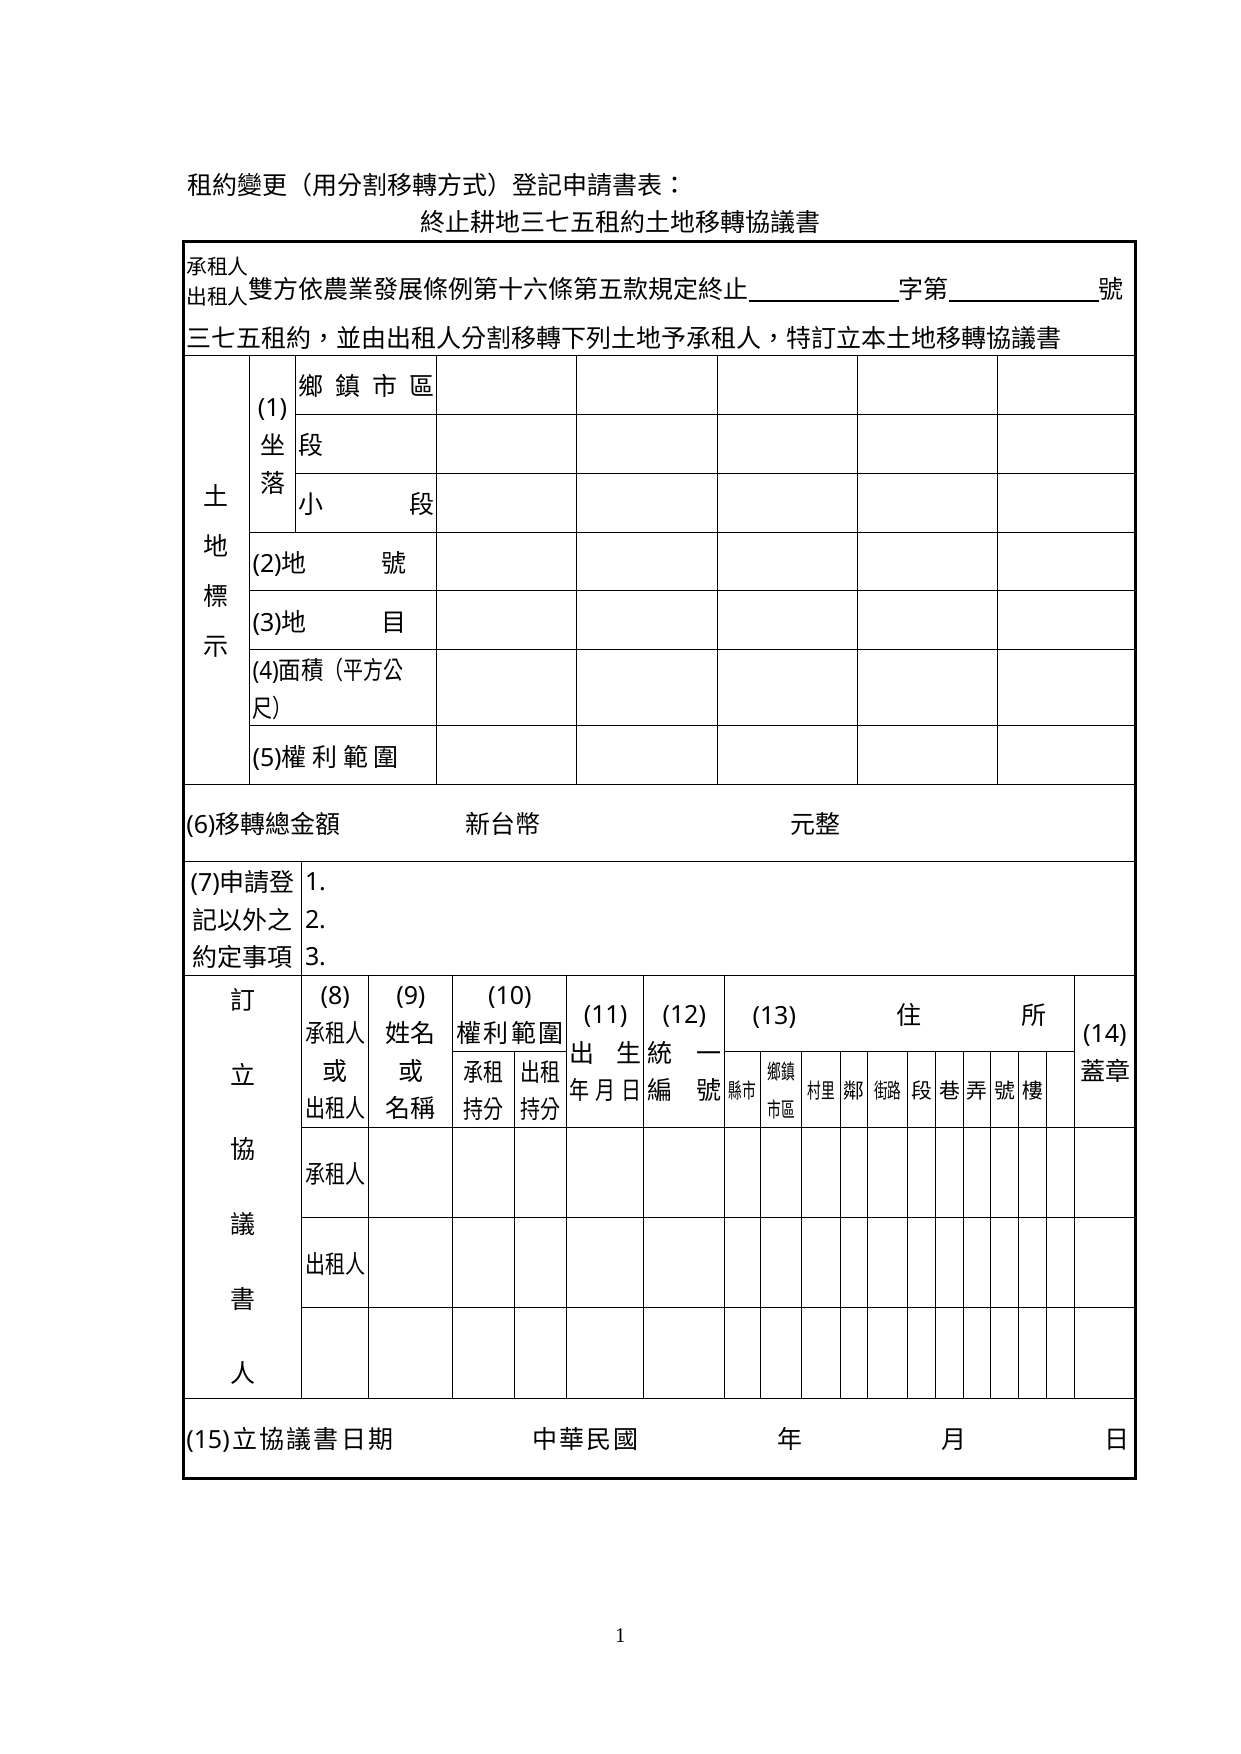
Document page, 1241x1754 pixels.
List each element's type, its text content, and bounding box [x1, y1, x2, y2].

table_cell [858, 533, 997, 590]
table_cell [964, 1128, 990, 1217]
table_cell (13) 住 所 [725, 976, 1074, 1051]
table_cell [936, 1218, 963, 1307]
table_cell [577, 726, 717, 784]
table_cell [369, 1218, 452, 1307]
table_cell [453, 1308, 514, 1397]
table_cell [577, 650, 717, 725]
table_cell [936, 1308, 963, 1397]
table_cell [369, 1308, 452, 1397]
table_cell [858, 591, 997, 649]
table_cell [1047, 1052, 1074, 1127]
table_cell [998, 415, 1134, 473]
table_cell [644, 1218, 724, 1307]
table_cell [437, 650, 576, 725]
table_cell [998, 474, 1134, 532]
table_cell [868, 1218, 907, 1307]
table_cell [858, 415, 997, 473]
table_cell [964, 1218, 990, 1307]
table_cell [437, 533, 576, 590]
text 租約變更（用分割移轉方式）登記申請書表： [187, 164, 1053, 202]
table_cell [991, 1128, 1018, 1217]
table_cell [998, 533, 1134, 590]
table_cell [437, 415, 576, 473]
table_cell [991, 1308, 1018, 1397]
table_cell 街路 [868, 1052, 907, 1127]
table_cell [644, 1128, 724, 1217]
table_cell [577, 356, 717, 414]
table_cell [515, 1308, 566, 1397]
table_cell [1047, 1308, 1074, 1397]
table_cell (9) 姓名 或 名稱 [369, 976, 452, 1127]
table_cell 鄉鎮 市區 [761, 1052, 801, 1127]
table_cell (8) 承租人或 出租人 [302, 976, 368, 1127]
table_cell 村里 [802, 1052, 840, 1127]
table_cell [908, 1128, 935, 1217]
table_cell [567, 1128, 643, 1217]
table_cell (11) 出生 年月日 [567, 976, 643, 1127]
table_cell 訂立協議書人 [185, 976, 301, 1397]
table_cell [1047, 1218, 1074, 1307]
table_cell [991, 1218, 1018, 1307]
table_cell [1047, 1128, 1074, 1217]
table_cell [577, 591, 717, 649]
table_cell [515, 1128, 566, 1217]
table_cell 出租人 [302, 1218, 368, 1307]
table_cell [761, 1128, 801, 1217]
table_cell [964, 1308, 990, 1397]
table_cell 鄉鎮市區 [296, 356, 436, 414]
table_cell [936, 1128, 963, 1217]
table_cell [858, 474, 997, 532]
table_cell [802, 1218, 840, 1307]
table_cell [567, 1308, 643, 1397]
table_cell [1075, 1308, 1134, 1397]
table_cell [725, 1308, 760, 1397]
table_cell [437, 726, 576, 784]
table_cell [437, 591, 576, 649]
table_cell (6)移轉總金額 新台幣 元整 [185, 785, 1134, 861]
table_cell [908, 1308, 935, 1397]
table_cell 段 [908, 1052, 935, 1127]
table_cell [577, 415, 717, 473]
table_cell 承租人 [302, 1128, 368, 1217]
table_cell [577, 474, 717, 532]
table_cell [761, 1218, 801, 1307]
table_header 承租人出租人雙方依農業發展條例第十六條第五款規定終止 字第 號三七五租約，並由出租人分割移轉下列土地予承租人，特訂立本土地移轉協議書 [185, 243, 1134, 355]
table_cell [908, 1218, 935, 1307]
table_cell [1075, 1218, 1134, 1307]
table_cell [718, 726, 857, 784]
table_cell [718, 591, 857, 649]
table_cell [802, 1308, 840, 1397]
table_cell [998, 356, 1134, 414]
table_cell [998, 591, 1134, 649]
table_cell 出租持分 [515, 1052, 566, 1127]
table_cell [302, 1308, 368, 1397]
table_cell (12) 統一 編號 [644, 976, 724, 1127]
table_cell (15)立協議書日期 中華民國 年 月 日 [185, 1399, 1134, 1477]
table_cell 鄰 [841, 1052, 867, 1127]
table_cell [868, 1308, 907, 1397]
table_cell (3)地 目 [250, 591, 436, 649]
table_cell (4)面積（平方公尺） [250, 650, 436, 725]
table_cell 縣市 [725, 1052, 760, 1127]
table_cell [718, 415, 857, 473]
table_cell [841, 1218, 867, 1307]
table_cell 小段 [296, 474, 436, 532]
table_cell [858, 726, 997, 784]
table_cell [718, 533, 857, 590]
table_cell 土 地 標 示 [185, 356, 249, 784]
table_cell (5)權 利 範 圍 [250, 726, 436, 784]
table_cell [437, 474, 576, 532]
text 終止耕地三七五租約土地移轉協議書 [187, 202, 1053, 239]
table_cell 1. 2. 3. [302, 862, 1134, 975]
table_cell [761, 1308, 801, 1397]
table_cell [725, 1128, 760, 1217]
table_cell [841, 1308, 867, 1397]
table_cell (14)蓋章 [1075, 976, 1134, 1127]
table_cell [453, 1218, 514, 1307]
table_cell (7)申請登記以外之約定事項 [185, 862, 301, 975]
table_cell [1019, 1308, 1046, 1397]
table_cell [1075, 1128, 1134, 1217]
table_cell 樓 [1019, 1052, 1046, 1127]
table_cell [868, 1128, 907, 1217]
table_cell [998, 650, 1134, 725]
table_cell [1019, 1128, 1046, 1217]
table_cell [725, 1218, 760, 1307]
table_cell [718, 474, 857, 532]
table_cell 弄 [964, 1052, 990, 1127]
table_cell (2)地 號 [250, 533, 436, 590]
table_cell [1019, 1218, 1046, 1307]
table_cell [567, 1218, 643, 1307]
table_cell [858, 356, 997, 414]
table_cell (1)坐落 [250, 356, 295, 532]
table_cell [841, 1128, 867, 1217]
table_cell 巷 [936, 1052, 963, 1127]
table_cell 段 [296, 415, 436, 473]
table_cell [998, 726, 1134, 784]
table_cell [858, 650, 997, 725]
table_cell [515, 1218, 566, 1307]
table_cell [802, 1128, 840, 1217]
table_cell [644, 1308, 724, 1397]
table_cell 承租持分 [453, 1052, 514, 1127]
table_cell (10) 權利範圍 [453, 976, 566, 1051]
table_cell 號 [991, 1052, 1018, 1127]
table_cell [718, 650, 857, 725]
table_cell [369, 1128, 452, 1217]
table_cell [437, 356, 576, 414]
table_cell [718, 356, 857, 414]
table_cell [453, 1128, 514, 1217]
table_cell [577, 533, 717, 590]
